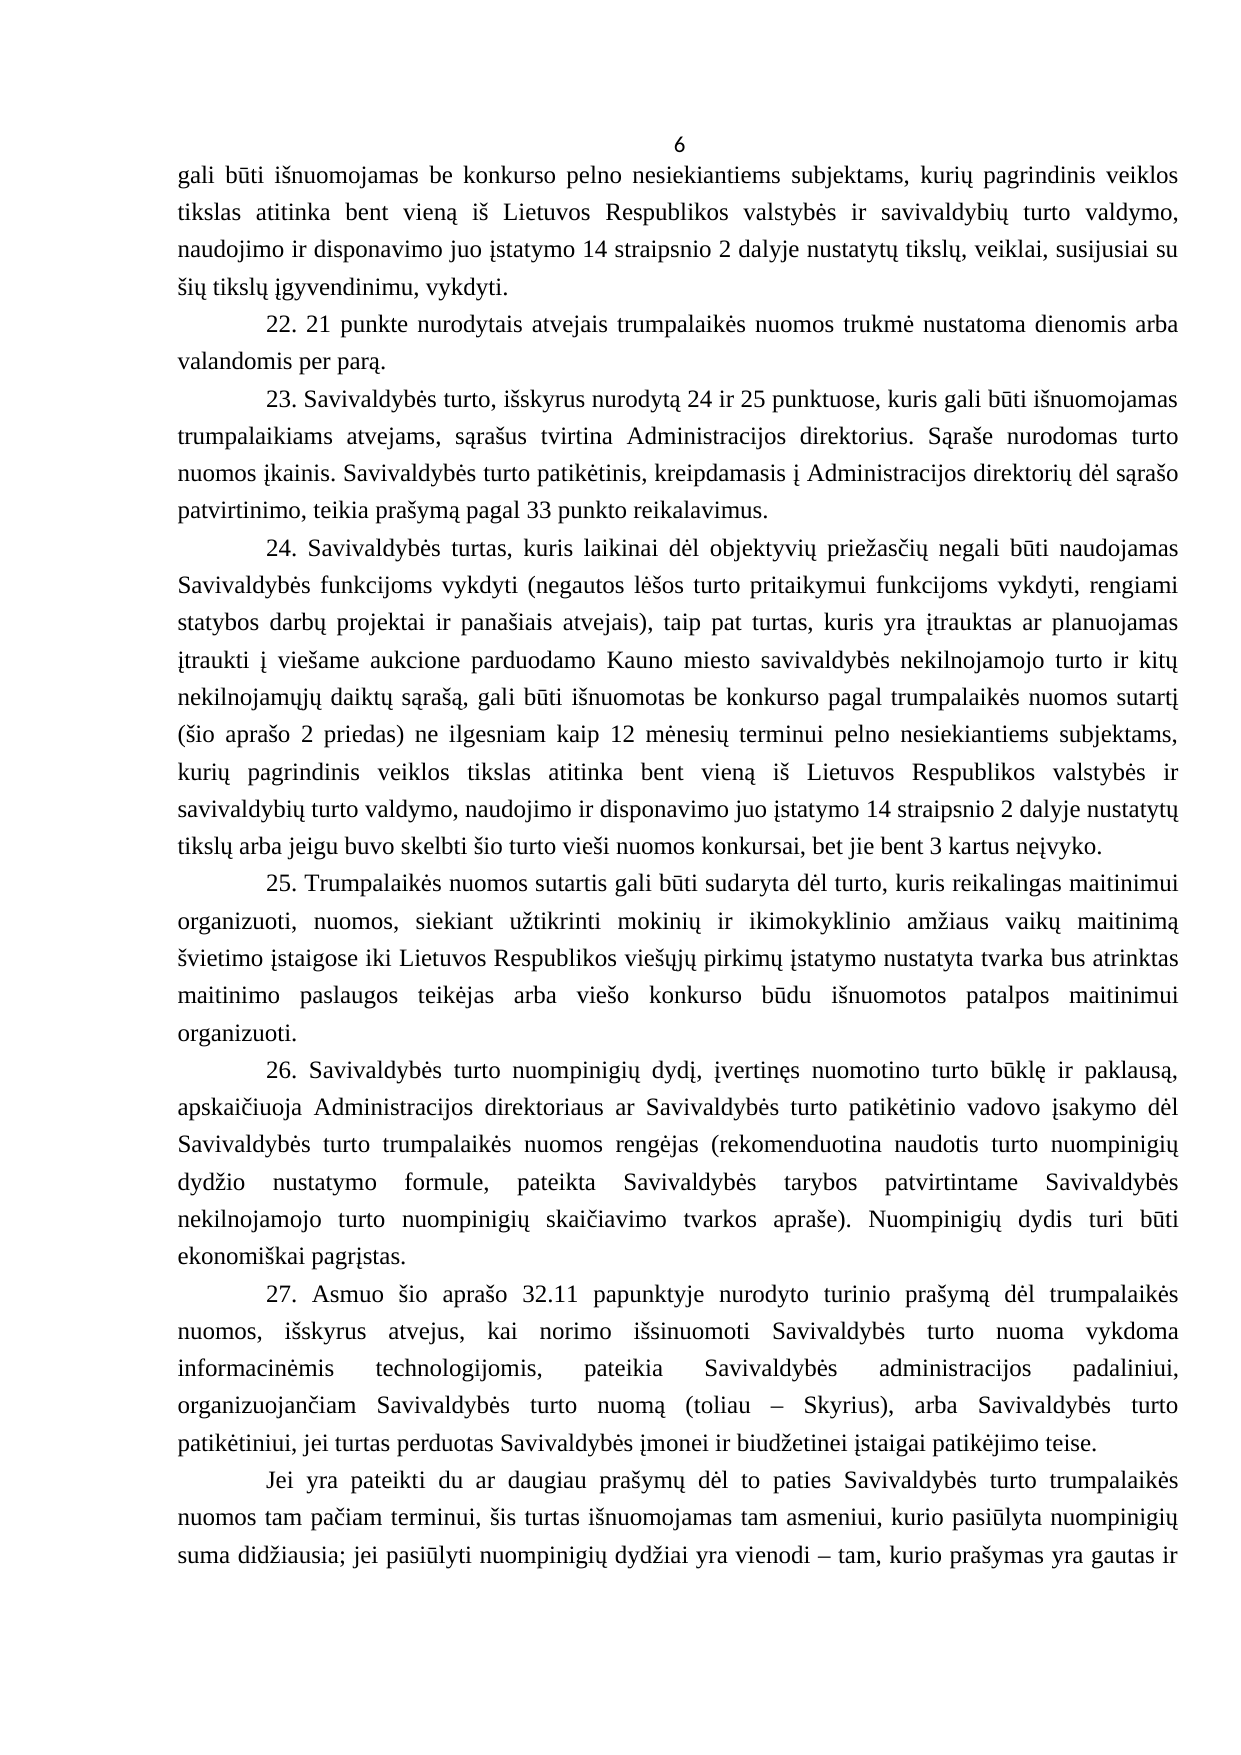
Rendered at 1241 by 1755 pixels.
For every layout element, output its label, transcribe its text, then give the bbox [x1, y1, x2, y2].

text 24. Savivaldybės turtas, kuris laikinai dėl objektyvių priežasčių negali būti naudojamas Savivaldybės funkcijoms vykdyti (negautos lėšos turto pritaikymui funkcijoms vykdyti, rengiami statybos darbų projektai ir panašiais atvejais), taip pat turtas, kuris yra įtrauktas ar planuojamas įtraukti į viešame aukcione parduodamo Kauno miesto savivaldybės nekilnojamojo turto ir kitų nekilnojamųjų daiktų sąrašą, gali būti išnuomotas be konkurso pagal trumpalaikės nuomos sutartį (šio aprašo 2 priedas) ne ilgesniam kaip 12 mėnesių terminui pelno nesiekiantiems subjektams, kurių pagrindinis veiklos tikslas atitinka bent vieną iš Lietuvos Respublikos valstybės ir savivaldybių turto valdymo, naudojimo ir disponavimo juo įstatymo 14 straipsnio 2 dalyje nustatytų tikslų arba jeigu buvo skelbti šio turto vieši nuomos konkursai, bet jie bent 3 kartus neįvyko. [177, 533, 1179, 860]
text 23. Savivaldybės turto, išskyrus nurodytą 24 ir 25 punktuose, kuris gali būti išnuomojamas trumpalaikiams atvejams, sąrašus tvirtina Administracijos direktorius. Sąraše nurodomas turto nuomos įkainis. Savivaldybės turto patikėtinis, kreipdamasis į Administracijos direktorių dėl sąrašo patvirtinimo, teikia prašymą pagal 33 punkto reikalavimus. [177, 384, 1179, 524]
text Jei yra pateikti du ar daugiau prašymų dėl to paties Savivaldybės turto trumpalaikės nuomos tam pačiam terminui, šis turtas išnuomojamas tam asmeniui, kurio pasiūlyta nuompinigių suma didžiausia; jei pasiūlyti nuompinigių dydžiai yra vienodi – tam, kurio prašymas yra gautas ir [177, 1465, 1179, 1568]
text gali būti išnuomojamas be konkurso pelno nesiekiantiems subjektams, kurių pagrindinis veiklos tikslas atitinka bent vieną iš Lietuvos Respublikos valstybės ir savivaldybių turto valdymo, naudojimo ir disponavimo juo įstatymo 14 straipsnio 2 dalyje nustatytų tikslų, veiklai, susijusiai su šių tikslų įgyvendinimu, vykdyti. [177, 160, 1179, 301]
text 25. Trumpalaikės nuomos sutartis gali būti sudaryta dėl turto, kuris reikalingas maitinimui organizuoti, nuomos, siekiant užtikrinti mokinių ir ikimokyklinio amžiaus vaikų maitinimą švietimo įstaigose iki Lietuvos Respublikos viešųjų pirkimų įstatymo nustatyta tvarka bus atrinktas maitinimo paslaugos teikėjas arba viešo konkurso būdu išnuomotos patalpos maitinimui organizuoti. [177, 868, 1179, 1046]
text 26. Savivaldybės turto nuompinigių dydį, įvertinęs nuomotino turto būklę ir paklausą, apskaičiuoja Administracijos direktoriaus ar Savivaldybės turto patikėtinio vadovo įsakymo dėl Savivaldybės turto trumpalaikės nuomos rengėjas (rekomenduotina naudotis turto nuompinigių dydžio nustatymo formule, pateikta Savivaldybės tarybos patvirtintame Savivaldybės nekilnojamojo turto nuompinigių skaičiavimo tvarkos apraše). Nuompinigių dydis turi būti ekonomiškai pagrįstas. [177, 1055, 1179, 1270]
text 22. 21 punkte nurodytais atvejais trumpalaikės nuomos trukmė nustatoma dienomis arba valandomis per parą. [177, 309, 1179, 375]
text 27. Asmuo šio aprašo 32.11 papunktyje nurodyto turinio prašymą dėl trumpalaikės nuomos, išskyrus atvejus, kai norimo išsinuomoti Savivaldybės turto nuoma vykdoma informacinėmis technologijomis, pateikia Savivaldybės administracijos padaliniui, organizuojančiam Savivaldybės turto nuomą (toliau – Skyrius), arba Savivaldybės turto patikėtiniui, jei turtas perduotas Savivaldybės įmonei ir biudžetinei įstaigai patikėjimo teise. [177, 1279, 1179, 1457]
